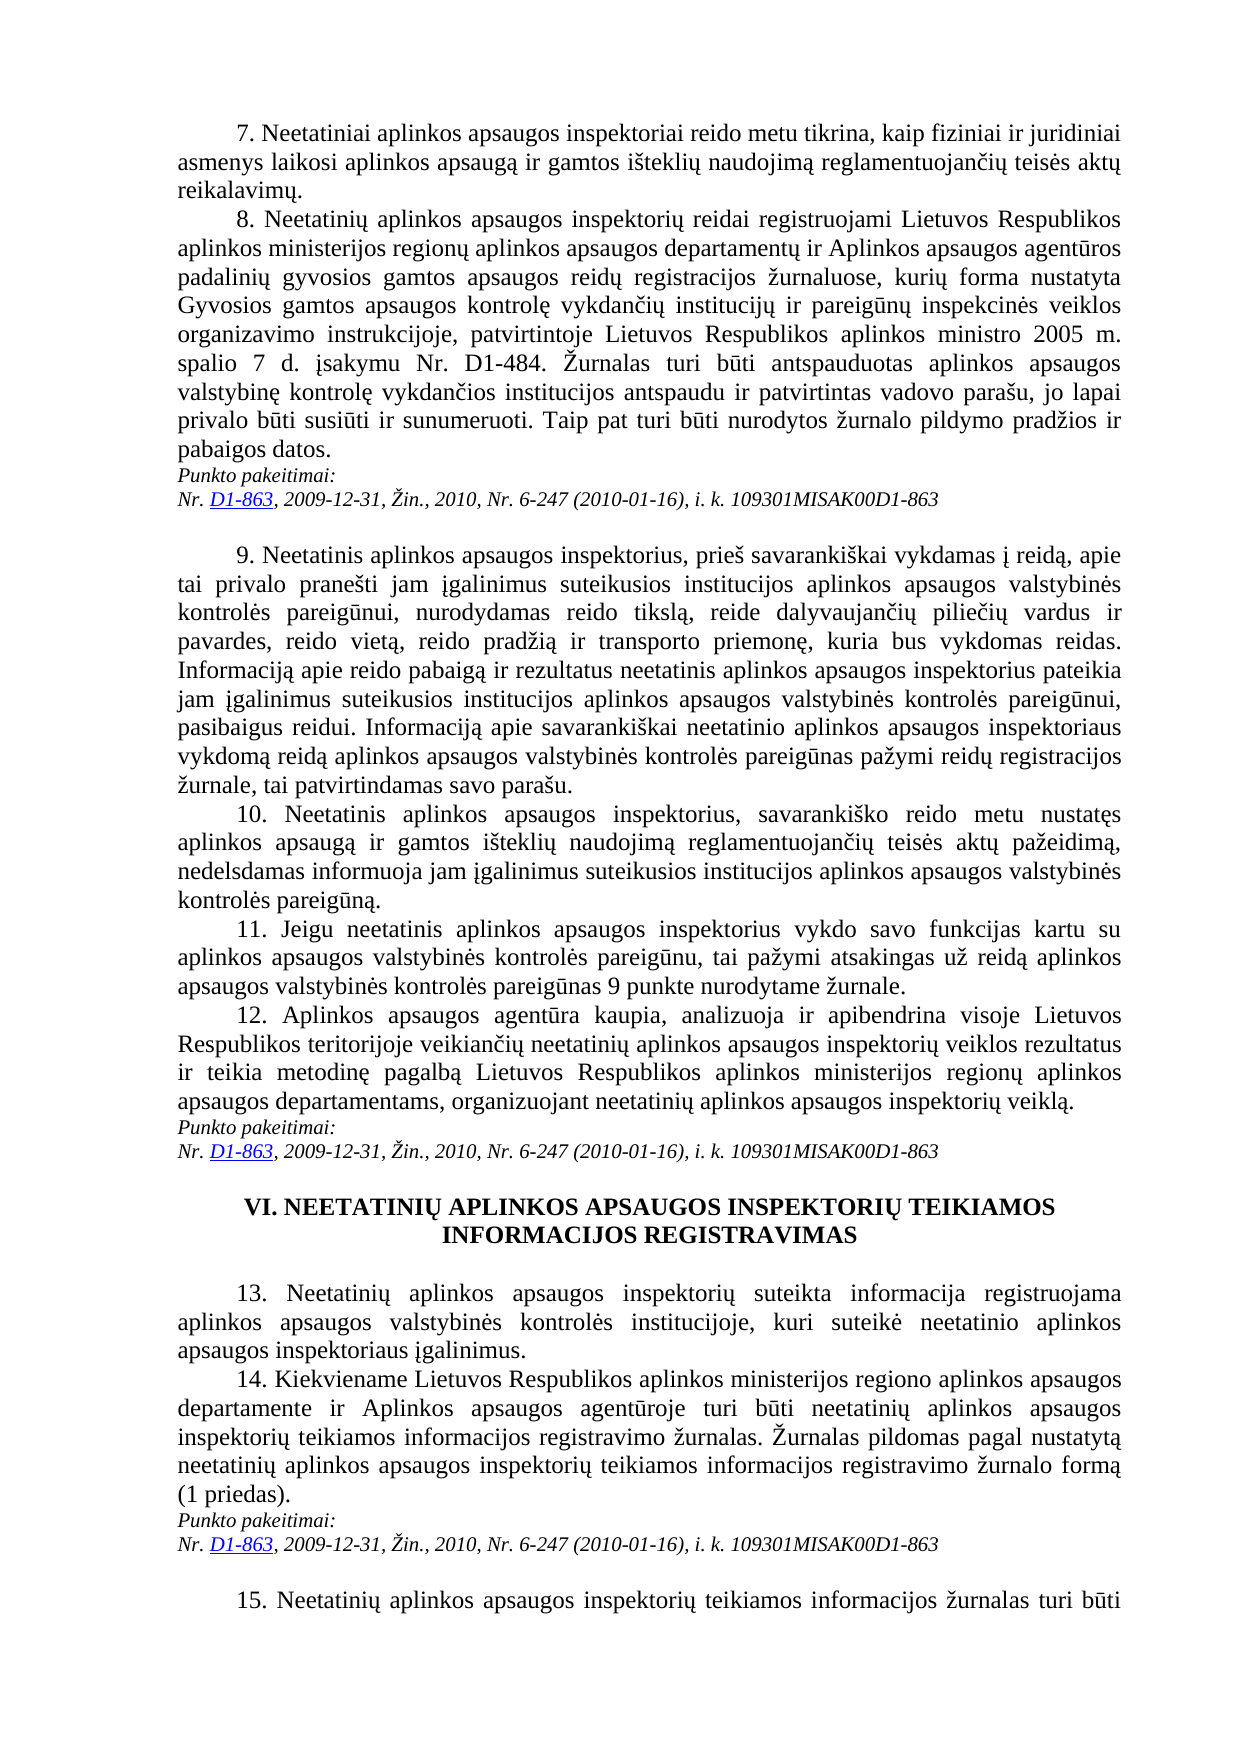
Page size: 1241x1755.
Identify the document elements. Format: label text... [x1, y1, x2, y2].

text 15. Neetatinių aplinkos apsaugos inspektorių teikiamos informacijos žurnalas turi būti [177, 1585, 1122, 1614]
text 13. Neetatinių aplinkos apsaugos inspektorių suteikta informacija registruojama aplinkos apsaugos valstybinės kontrolės institucijoje, kuri suteikė neetatinio aplinkos apsaugos inspektoriaus įgalinimus. [177, 1278, 1122, 1364]
text 12. Aplinkos apsaugos agentūra kaupia, analizuoja ir apibendrina visoje Lietuvos Respublikos teritorijoje veikiančių neetatinių aplinkos apsaugos inspektorių veiklos rezultatus ir teikia metodinę pagalbą Lietuvos Respublikos aplinkos ministerijos regionų aplinkos apsaugos departamentams, organizuojant neetatinių aplinkos apsaugos inspektorių veiklą. [177, 1000, 1122, 1115]
text Punkto pakeitimai: [177, 1115, 1122, 1139]
text Nr. D1-863, 2009-12-31, Žin., 2010, Nr. 6-247 (2010-01-16), i. k. 109301MISAK00D1-863 [177, 1139, 1122, 1163]
text 8. Neetatinių aplinkos apsaugos inspektorių reidai registruojami Lietuvos Respublikos aplinkos ministerijos regionų aplinkos apsaugos departamentų ir Aplinkos apsaugos agentūros padalinių gyvosios gamtos apsaugos reidų registracijos žurnaluose, kurių forma nustatyta Gyvosios gamtos apsaugos kontrolę vykdančių institucijų ir pareigūnų inspekcinės veiklos organizavimo instrukcijoje, patvirtintoje Lietuvos Respublikos aplinkos ministro 2005 m. spalio 7 d. įsakymu Nr. D1-484. Žurnalas turi būti antspauduotas aplinkos apsaugos valstybinę kontrolę vykdančios institucijos antspaudu ir patvirtintas vadovo parašu, jo lapai privalo būti susiūti ir sunumeruoti. Taip pat turi būti nurodytos žurnalo pildymo pradžios ir pabaigos datos. [177, 204, 1122, 463]
text 14. Kiekviename Lietuvos Respublikos aplinkos ministerijos regiono aplinkos apsaugos departamente ir Aplinkos apsaugos agentūroje turi būti neetatinių aplinkos apsaugos inspektorių teikiamos informacijos registravimo žurnalas. Žurnalas pildomas pagal nustatytą neetatinių aplinkos apsaugos inspektorių teikiamos informacijos registravimo žurnalo formą (1 priedas). [177, 1364, 1122, 1508]
text Nr. D1-863, 2009-12-31, Žin., 2010, Nr. 6-247 (2010-01-16), i. k. 109301MISAK00D1-863 [177, 487, 1122, 511]
text 11. Jeigu neetatinis aplinkos apsaugos inspektorius vykdo savo funkcijas kartu su aplinkos apsaugos valstybinės kontrolės pareigūnu, tai pažymi atsakingas už reidą aplinkos apsaugos valstybinės kontrolės pareigūnas 9 punkte nurodytame žurnale. [177, 914, 1122, 1000]
text VI. NEETATINIŲ APLINKOS APSAUGOS INSPEKTORIŲ TEIKIAMOS INFORMACIJOS REGISTRAVIMAS [177, 1192, 1122, 1249]
text 9. Neetatinis aplinkos apsaugos inspektorius, prieš savarankiškai vykdamas į reidą, apie tai privalo pranešti jam įgalinimus suteikusios institucijos aplinkos apsaugos valstybinės kontrolės pareigūnui, nurodydamas reido tikslą, reide dalyvaujančių piliečių vardus ir pavardes, reido vietą, reido pradžią ir transporto priemonę, kuria bus vykdomas reidas. Informaciją apie reido pabaigą ir rezultatus neetatinis aplinkos apsaugos inspektorius pateikia jam įgalinimus suteikusios institucijos aplinkos apsaugos valstybinės kontrolės pareigūnui, pasibaigus reidui. Informaciją apie savarankiškai neetatinio aplinkos apsaugos inspektoriaus vykdomą reidą aplinkos apsaugos valstybinės kontrolės pareigūnas pažymi reidų registracijos žurnale, tai patvirtindamas savo parašu. [177, 540, 1122, 799]
text Nr. D1-863, 2009-12-31, Žin., 2010, Nr. 6-247 (2010-01-16), i. k. 109301MISAK00D1-863 [177, 1532, 1122, 1556]
text Punkto pakeitimai: [177, 463, 1122, 487]
text 7. Neetatiniai aplinkos apsaugos inspektoriai reido metu tikrina, kaip fiziniai ir juridiniai asmenys laikosi aplinkos apsaugą ir gamtos išteklių naudojimą reglamentuojančių teisės aktų reikalavimų. [177, 118, 1122, 204]
text Punkto pakeitimai: [177, 1508, 1122, 1532]
text 10. Neetatinis aplinkos apsaugos inspektorius, savarankiško reido metu nustatęs aplinkos apsaugą ir gamtos išteklių naudojimą reglamentuojančių teisės aktų pažeidimą, nedelsdamas informuoja jam įgalinimus suteikusios institucijos aplinkos apsaugos valstybinės kontrolės pareigūną. [177, 799, 1122, 914]
